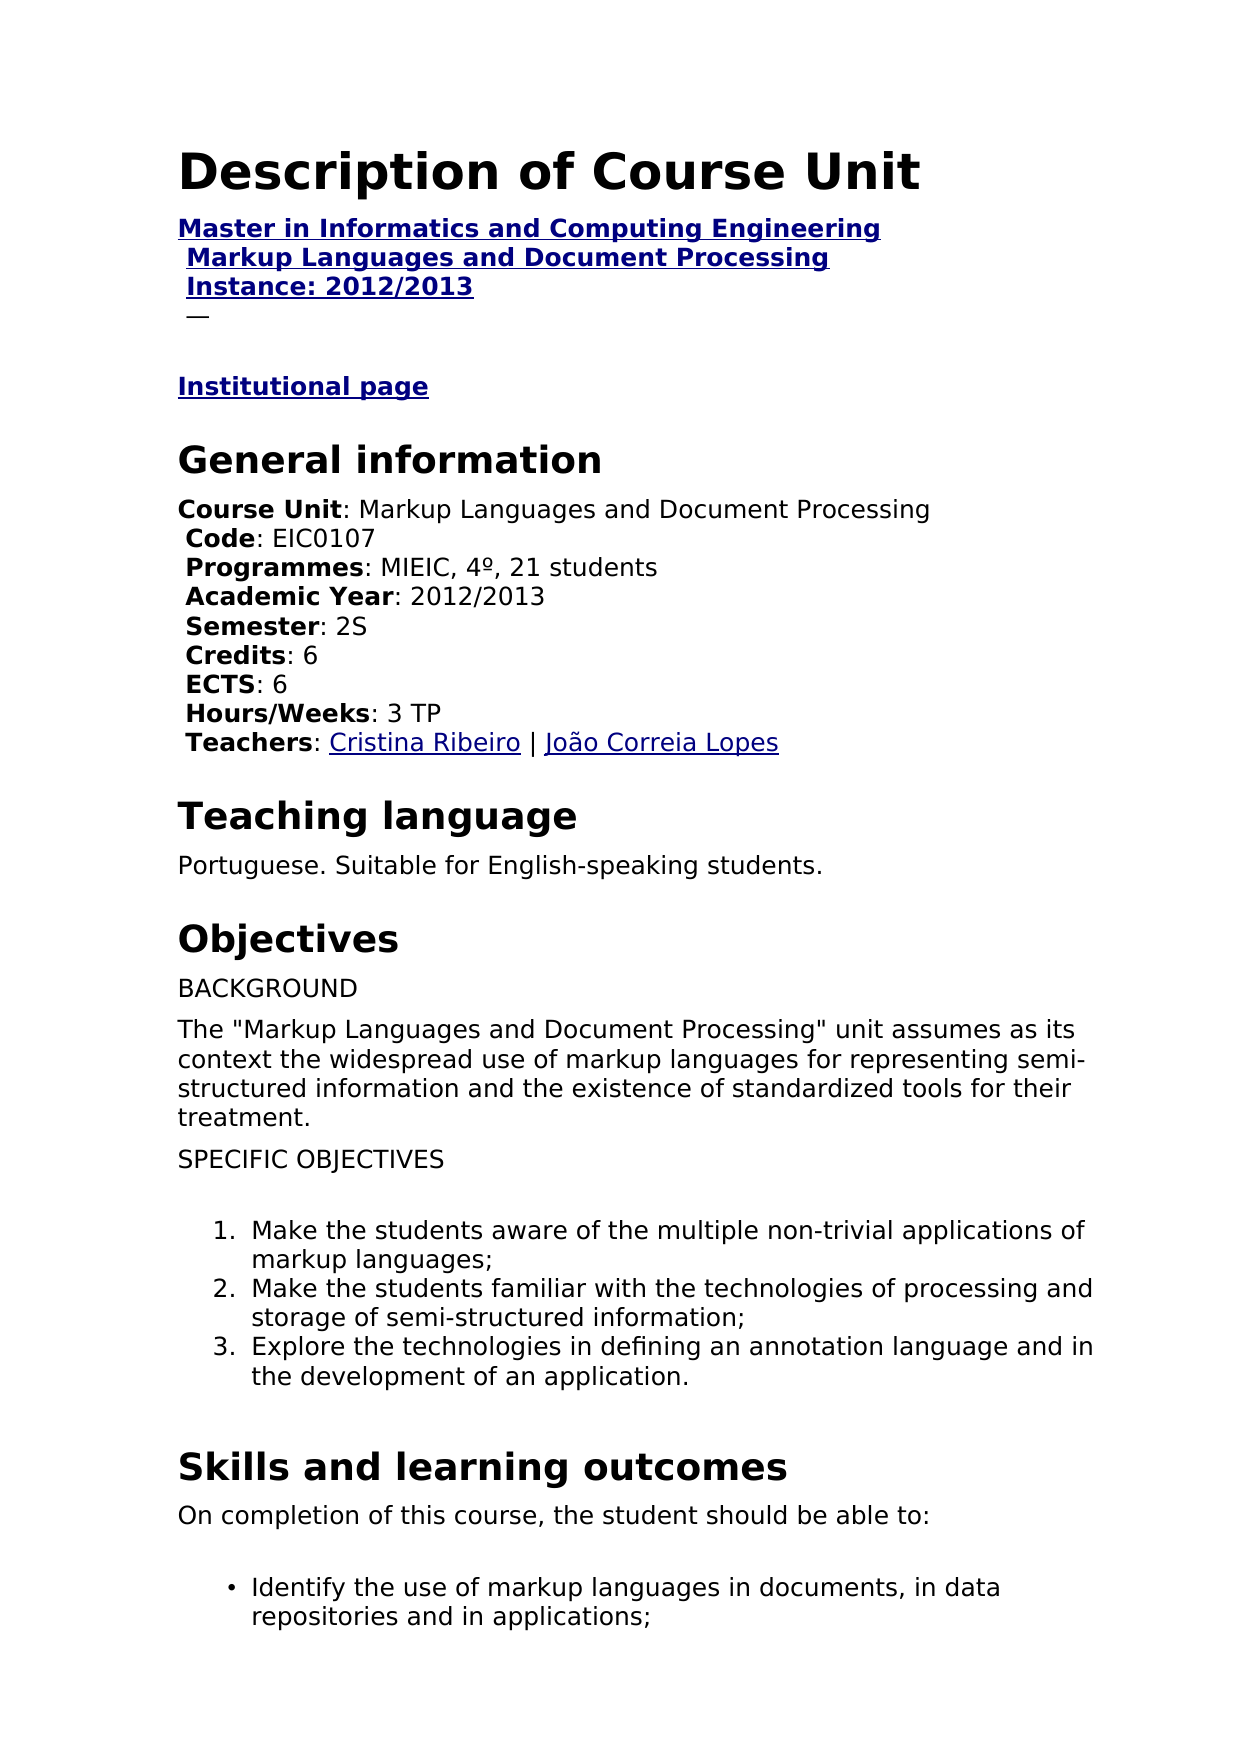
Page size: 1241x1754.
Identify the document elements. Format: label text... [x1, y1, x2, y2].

text Institutional page [177, 372, 1122, 401]
list Make the students familiar with the technologies of processing and storage of semi-structured information; [236, 1274, 1122, 1333]
text Course Unit: Markup Languages and Document Processing Code: EIC0107 Programmes: MIEIC, 4º, 21 students Academic Year: 2012/2013 Semester: 2S Credits: 6 ECTS: 6 Hours/Weeks: 3 TP Teachers: Cristina Ribeiro | João Correia Lopes [177, 495, 1122, 757]
subtitle Teaching language [177, 795, 1122, 839]
text On completion of this course, the student should be able to: [177, 1502, 1122, 1531]
list Explore the technologies in defining an annotation language and in the development of an application. [236, 1333, 1122, 1391]
text BACKGROUND [177, 974, 1122, 1003]
subtitle General information [177, 439, 1122, 482]
text SPECIFIC OBJECTIVES [177, 1145, 1122, 1174]
subtitle Skills and learning outcomes [177, 1445, 1122, 1489]
text Portuguese. Suitable for English-speaking students. [177, 851, 1122, 880]
list Make the students aware of the multiple non-trivial applications of markup languages​​; [236, 1216, 1122, 1274]
subtitle Description of Course Unit [177, 143, 1122, 201]
subtitle Objectives [177, 918, 1122, 961]
text The "Markup Languages ​​and Document Processing" unit assumes as its context the widespread use of markup languages ​​for representing semi-structured information and the existence of standardized tools for their treatment. [177, 1016, 1122, 1132]
text Master in Informatics and Computing Engineering Markup Languages and Document Processing Instance: 2012/2013 — [177, 214, 1122, 360]
list Identify the use of markup languages in documents, in data repositories and in applications; [236, 1573, 1122, 1631]
